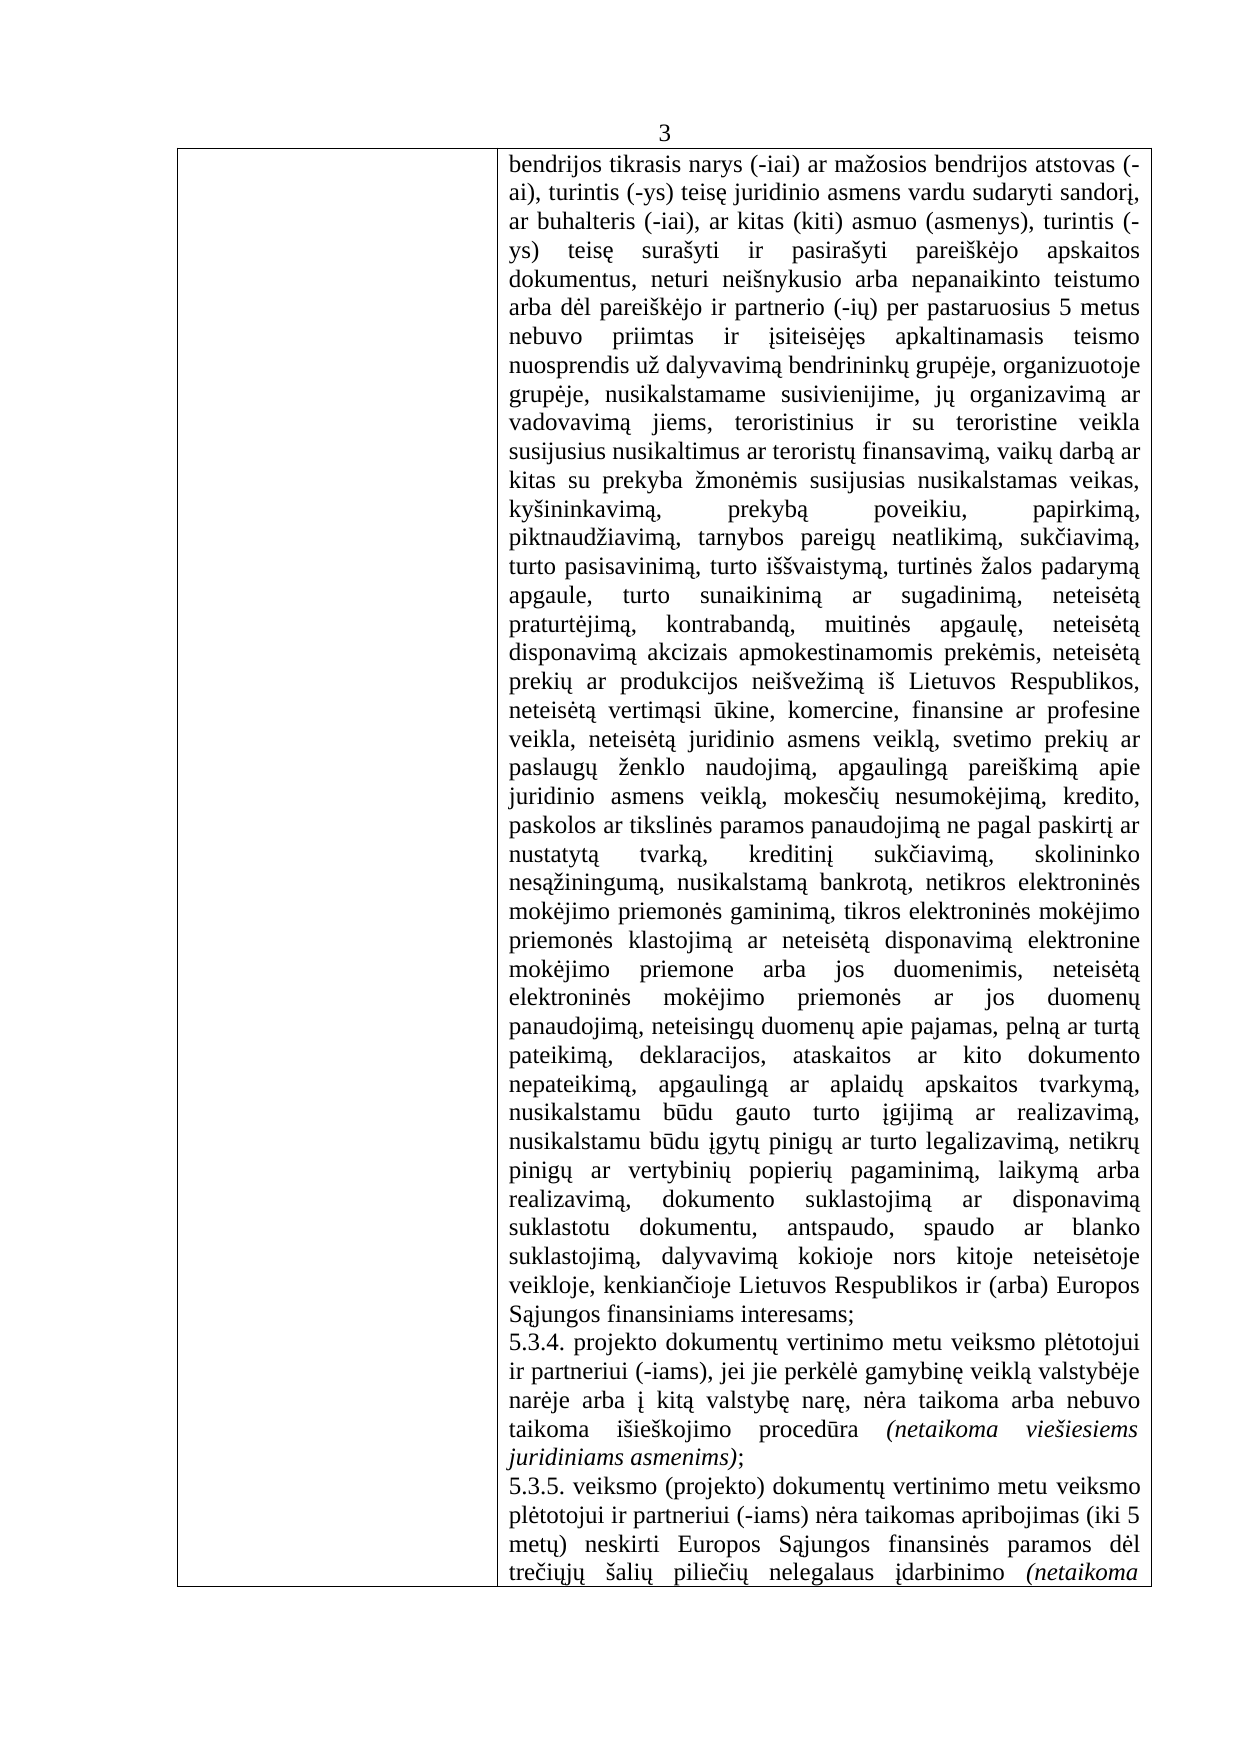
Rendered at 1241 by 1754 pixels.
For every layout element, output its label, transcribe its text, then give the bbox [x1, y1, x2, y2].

table_cell [178, 149, 497, 1586]
table_cell bendrijos tikrasis narys (-iai) ar mažosios bendrijos atstovas (-ai), turintis (-ys) teisę juridinio asmens vardu sudaryti sandorį, ar buhalteris (-iai), ar kitas (kiti) asmuo (asmenys), turintis (-ys) teisę surašyti ir pasirašyti pareiškėjo apskaitos dokumentus, neturi neišnykusio arba nepanaikinto teistumo arba dėl pareiškėjo ir partnerio (-ių) per pastaruosius 5 metus nebuvo priimtas ir įsiteisėjęs apkaltinamasis teismo nuosprendis už dalyvavimą bendrininkų grupėje, organizuotoje grupėje, nusikalstamame susivienijime, jų organizavimą ar vadovavimą jiems, teroristinius ir su teroristine veikla susijusius nusikaltimus ar teroristų finansavimą, vaikų darbą ar kitas su prekyba žmonėmis susijusias nusikalstamas veikas, kyšininkavimą, prekybą poveikiu, papirkimą, piktnaudžiavimą, tarnybos pareigų neatlikimą, sukčiavimą, turto pasisavinimą, turto iššvaistymą, turtinės žalos padarymą apgaule, turto sunaikinimą ar sugadinimą, neteisėtą praturtėjimą, kontrabandą, muitinės apgaulę, neteisėtą disponavimą akcizais apmokestinamomis prekėmis, neteisėtą prekių ar produkcijos neišvežimą iš Lietuvos Respublikos, neteisėtą vertimąsi ūkine, komercine, finansine ar profesine veikla, neteisėtą juridinio asmens veiklą, svetimo prekių ar paslaugų ženklo naudojimą, apgaulingą pareiškimą apie juridinio asmens veiklą, mokesčių nesumokėjimą, kredito, paskolos ar tikslinės paramos panaudojimą ne pagal paskirtį ar nustatytą tvarką, kreditinį sukčiavimą, skolininko nesąžiningumą, nusikalstamą bankrotą, netikros elektroninės mokėjimo priemonės gaminimą, tikros elektroninės mokėjimo priemonės klastojimą ar neteisėtą disponavimą elektronine mokėjimo priemone arba jos duomenimis, neteisėtą elektroninės mokėjimo priemonės ar jos duomenų panaudojimą, neteisingų duomenų apie pajamas, pelną ar turtą pateikimą, deklaracijos, ataskaitos ar kito dokumento nepateikimą, apgaulingą ar aplaidų apskaitos tvarkymą, nusikalstamu būdu gauto turto įgijimą ar realizavimą, nusikalstamu būdu įgytų pinigų ar turto legalizavimą, netikrų pinigų ar vertybinių popierių pagaminimą, laikymą arba realizavimą, dokumento suklastojimą ar disponavimą suklastotu dokumentu, antspaudo, spaudo ar blanko suklastojimą, dalyvavimą kokioje nors kitoje neteisėtoje veikloje, kenkiančioje Lietuvos Respublikos ir (arba) Europos Sąjungos finansiniams interesams; 5.3.4. projekto dokumentų vertinimo metu veiksmo plėtotojui ir partneriui (-iams), jei jie perkėlė gamybinę veiklą valstybėje narėje arba į kitą valstybę narę, nėra taikoma arba nebuvo taikoma išieškojimo procedūra (netaikoma viešiesiems juridiniams asmenims); 5.3.5. veiksmo (projekto) dokumentų vertinimo metu veiksmo plėtotojui ir partneriui (-iams) nėra taikomas apribojimas (iki 5 metų) neskirti Europos Sąjungos finansinės paramos dėl trečiųjų šalių piliečių nelegalaus įdarbinimo (netaikoma [498, 149, 1151, 1586]
